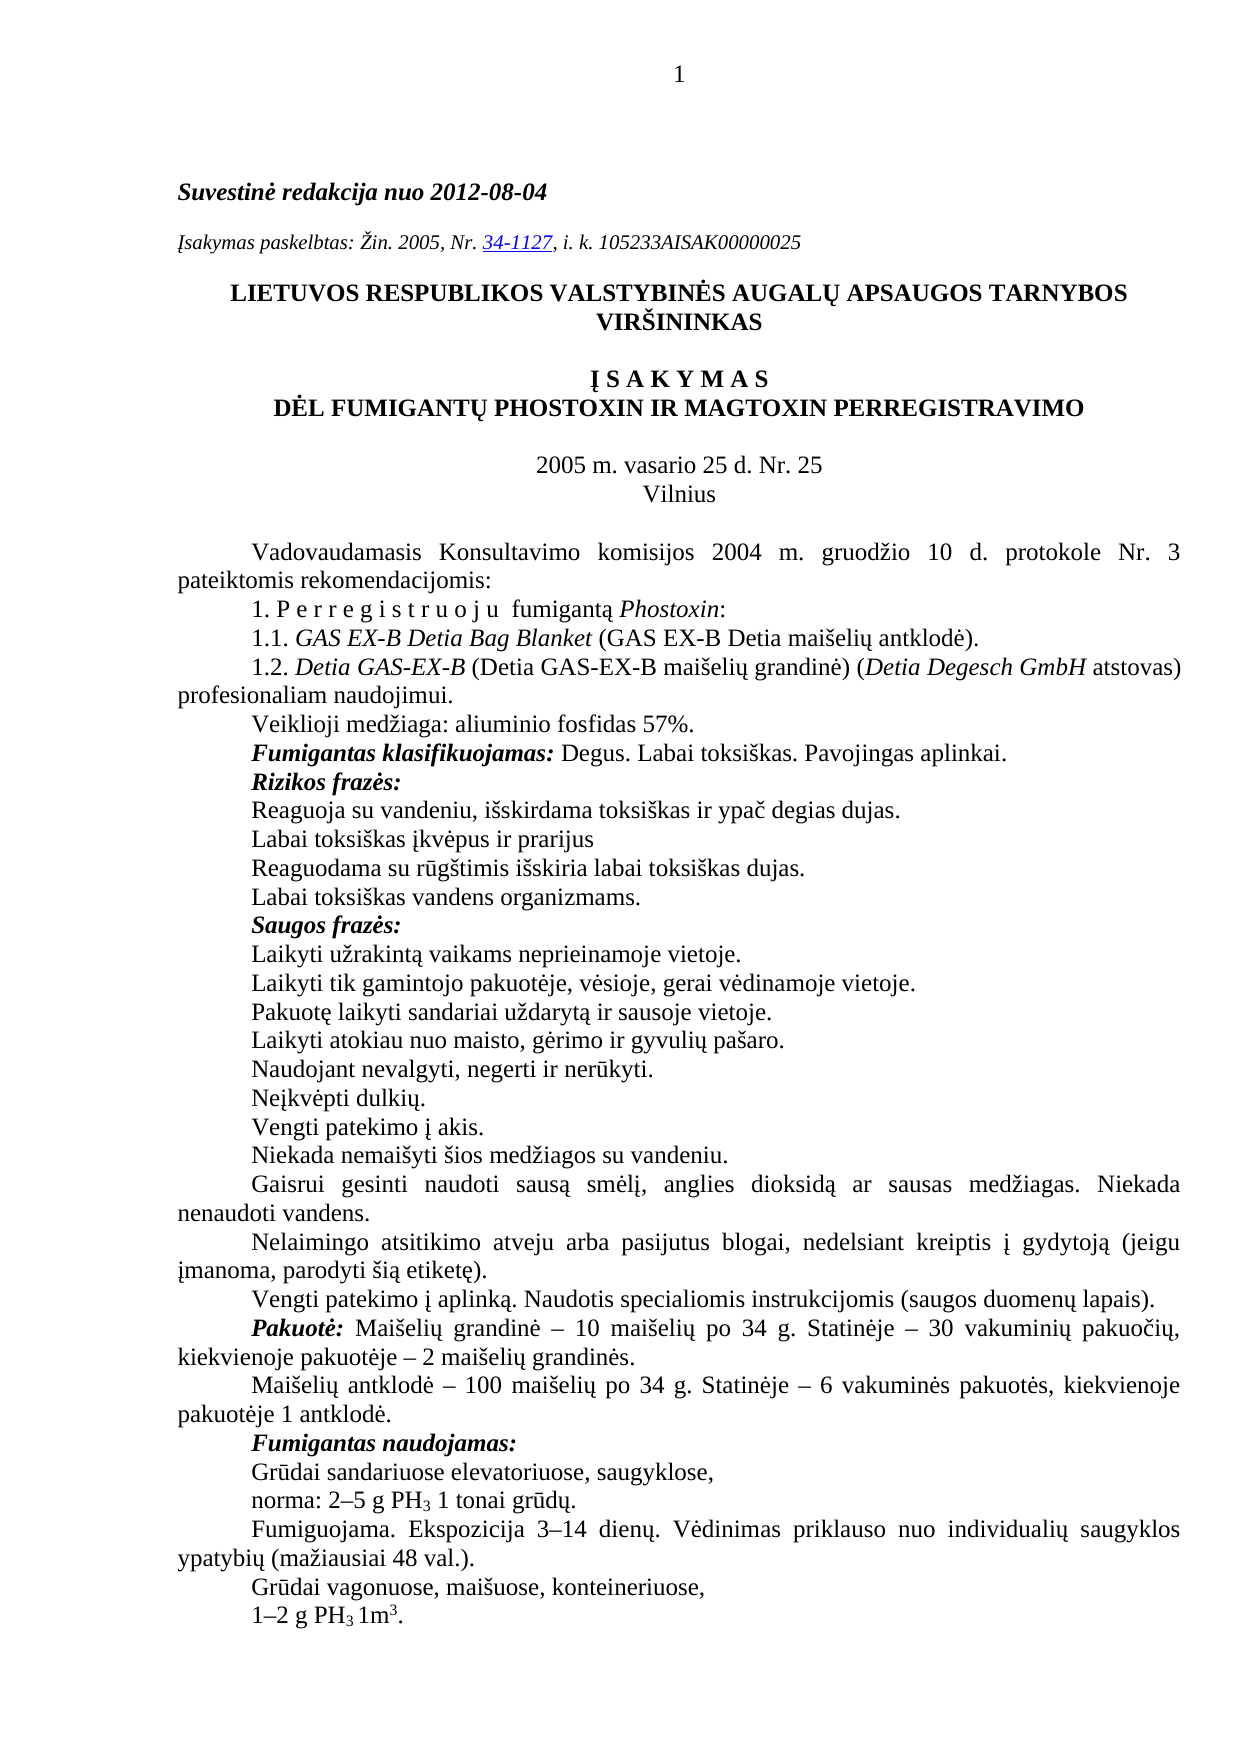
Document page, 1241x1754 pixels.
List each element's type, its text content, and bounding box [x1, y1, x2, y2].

text norma: 2–5 g PH3 1 tonai grūdų. [177, 1486, 1181, 1514]
text Laikyti užrakintą vaikams neprieinamoje vietoje. [177, 939, 1181, 968]
text 1–2 g PH3 1m3. [177, 1601, 1181, 1629]
text Vilnius [177, 479, 1181, 508]
text 1.1. GAS EX-B Detia Bag Blanket (GAS EX-B Detia maišelių antklodė). [177, 623, 1181, 652]
text Į S A K Y M A S [177, 364, 1181, 393]
text Labai toksiškas įkvėpus ir prarijus [177, 824, 1181, 853]
text Naudojant nevalgyti, negerti ir nerūkyti. [177, 1054, 1181, 1083]
text LIETUVOS RESPUBLIKOS VALSTYBINĖS AUGALŲ APSAUGOS TARNYBOS VIRŠININKAS [177, 278, 1181, 336]
text Saugos frazės: [177, 911, 1181, 939]
text Fumiguojama. Ekspozicija 3–14 dienų. Vėdinimas priklauso nuo individualių saugyklos ypatybių (mažiausiai 48 val.). [177, 1514, 1181, 1572]
text Fumigantas naudojamas: [177, 1428, 1181, 1457]
text Reaguoja su vandeniu, išskirdama toksiškas ir ypač degias dujas. [177, 796, 1181, 824]
text Grūdai vagonuose, maišuose, konteineriuose, [177, 1572, 1181, 1601]
text Niekada nemaišyti šios medžiagos su vandeniu. [177, 1141, 1181, 1169]
text Labai toksiškas vandens organizmams. [177, 882, 1181, 911]
text Fumigantas klasifikuojamas: Degus. Labai toksiškas. Pavojingas aplinkai. [177, 738, 1181, 767]
text Laikyti atokiau nuo maisto, gėrimo ir gyvulių pašaro. [177, 1026, 1181, 1054]
text Vengti patekimo į aplinką. Naudotis specialiomis instrukcijomis (saugos duomenų lapais). [177, 1284, 1181, 1313]
text 2005 m. vasario 25 d. Nr. 25 [177, 451, 1181, 479]
text Veiklioji medžiaga: aliuminio fosfidas 57%. [177, 709, 1181, 738]
text Grūdai sandariuose elevatoriuose, saugyklose, [177, 1457, 1181, 1486]
text Pakuotė: Maišelių grandinė – 10 maišelių po 34 g. Statinėje – 30 vakuminių pakuočių, kiekvienoje pakuotėje – 2 maišelių grandinės. [177, 1313, 1181, 1371]
text 1.2. Detia GAS-EX-B (Detia GAS-EX-B maišelių grandinė) (Detia Degesch GmbH atstovas) profesionaliam naudojimui. [177, 652, 1181, 709]
text Pakuotę laikyti sandariai uždarytą ir sausoje vietoje. [177, 997, 1181, 1026]
text Laikyti tik gamintojo pakuotėje, vėsioje, gerai vėdinamoje vietoje. [177, 968, 1181, 997]
text Maišelių antklodė – 100 maišelių po 34 g. Statinėje – 6 vakuminės pakuotės, kiekvienoje pakuotėje 1 antklodė. [177, 1371, 1181, 1428]
text Įsakymas paskelbtas: Žin. 2005, Nr. 34-1127, i. k. 105233AISAK00000025 [177, 230, 1181, 254]
text DĖL FUMIGANTŲ PHOSTOXIN IR MAGTOXIN PERREGISTRAVIMO [177, 393, 1181, 422]
text Rizikos frazės: [177, 767, 1181, 796]
text Reaguodama su rūgštimis išskiria labai toksiškas dujas. [177, 853, 1181, 882]
text Nelaimingo atsitikimo atveju arba pasijutus blogai, nedelsiant kreiptis į gydytoją (jeigu įmanoma, parodyti šią etiketę). [177, 1227, 1181, 1284]
text Gaisrui gesinti naudoti sausą smėlį, anglies dioksidą ar sausas medžiagas. Niekada nenaudoti vandens. [177, 1169, 1181, 1227]
text Vadovaudamasis Konsultavimo komisijos 2004 m. gruodžio 10 d. protokole Nr. 3 pateiktomis rekomendacijomis: [177, 537, 1181, 594]
text Vengti patekimo į akis. [177, 1112, 1181, 1141]
text Suvestinė redakcija nuo 2012-08-04 [177, 177, 1181, 206]
text Neįkvėpti dulkių. [177, 1083, 1181, 1112]
text 1. Perregistruoju fumigantą Phostoxin: [177, 594, 1181, 623]
